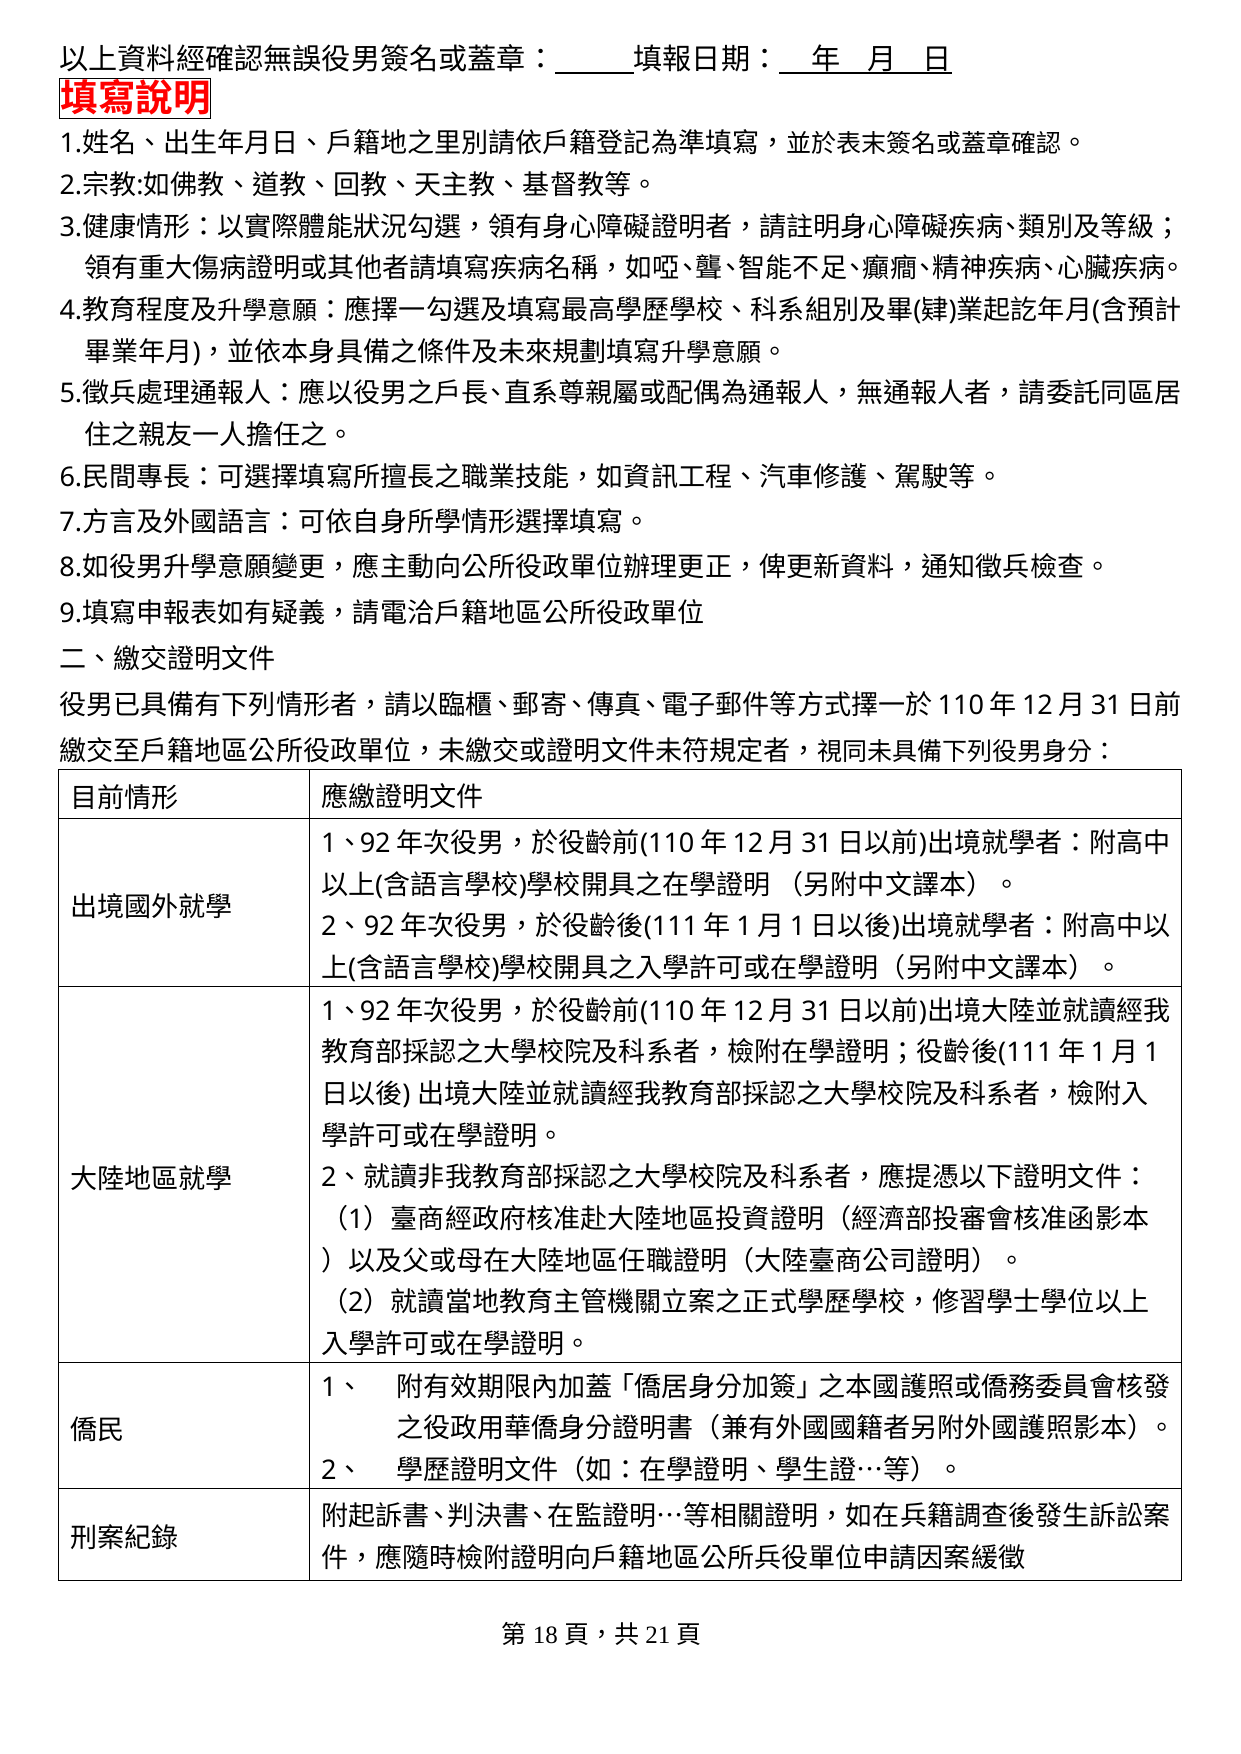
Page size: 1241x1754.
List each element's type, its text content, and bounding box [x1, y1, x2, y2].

text 8.如役男升學意願變更，應主動向公所役政單位辦理更正，俾更新資料，通知徵兵檢查。 [59, 540, 1181, 586]
text 1.姓名、出生年月日、戶籍地之里別請依戶籍登記為準填寫，並於表末簽名或蓋章確認。 [59, 119, 1181, 161]
text 填寫說明 [60, 79, 210, 118]
text 7.方言及外國語言：可依自身所學情形選擇填寫。 [59, 494, 1181, 540]
table_cell 大陸地區就學 [59, 987, 309, 1362]
text 役男已具備有下列情形者，請以臨櫃、郵寄、傳真、電子郵件等方式擇一於110年12月31日前繳交至戶籍地區公所役政單位，未繳交或證明文件未符規定者，視同未具備下列役男身分： [59, 678, 1181, 769]
table_cell 1、92年次役男，於役齡前(110年12月31日以前)出境大陸並就讀經我教育部採認之大學校院及科系者，檢附在學證明；役齡後(111年1月1日以後) 出境大陸並就讀經我教育部採認之大學校院及科系者，檢附入學許可或在學證明。 2、就讀非我教育部採認之大學校院及科系者，應提憑以下證明文件： （1）臺商經政府核准赴大陸地區投資證明（經濟部投審會核准函影本）以及父或母在大陸地區任職證明（大陸臺商公司證明）。 （2）就讀當地教育主管機關立案之正式學歷學校，修習學士學位以上入學許可或在學證明。 [310, 987, 1181, 1362]
table_cell 刑案紀錄 [59, 1489, 309, 1579]
text 4.教育程度及升學意願：應擇一勾選及填寫最高學歷學校、科系組別及畢(肄)業起訖年月(含預計畢業年月)，並依本身具備之條件及未來規劃填寫升學意願。 [59, 286, 1181, 369]
table_cell 附起訴書、判決書、在監證明…等相關證明，如在兵籍調查後發生訴訟案件，應隨時檢附證明向戶籍地區公所兵役單位申請因案緩徵 [310, 1489, 1181, 1579]
text 9.填寫申報表如有疑義，請電洽戶籍地區公所役政單位 [59, 586, 1181, 632]
table_header 應繳證明文件 [310, 770, 1181, 818]
table_cell 附有效期限內加蓋「僑居身分加簽」之本國護照或僑務委員會核發之役政用華僑身分證明書（兼有外國國籍者另附外國護照影本）。 學歷證明文件（如：在學證明、學生證…等）。 [310, 1363, 1181, 1488]
text 以上資料經確認無誤役男簽名或蓋章： 填報日期： 年 月 日 [59, 35, 1181, 78]
table_cell 出境國外就學 [59, 819, 309, 986]
text 2.宗教:如佛教、道教、回教、天主教、基督教等。 [59, 161, 1181, 203]
text 6.民間專長：可選擇填寫所擅長之職業技能，如資訊工程、汽車修護、駕駛等。 [59, 453, 1181, 494]
table_header 目前情形 [59, 770, 309, 818]
text 5.徵兵處理通報人：應以役男之戶長、直系尊親屬或配偶為通報人，無通報人者，請委託同區居住之親友一人擔任之。 [59, 369, 1181, 453]
table_cell 僑民 [59, 1363, 309, 1488]
text 二、繳交證明文件 [59, 632, 1181, 678]
table_cell 1、92年次役男，於役齡前(110年12月31日以前)出境就學者：附高中以上(含語言學校)學校開具之在學證明 （另附中文譯本）。 2、92年次役男，於役齡後(111年1月1日以後)出境就學者：附高中以上(含語言學校)學校開具之入學許可或在學證明（另附中文譯本）。 [310, 819, 1181, 986]
text [211, 78, 1181, 119]
text 3.健康情形：以實際體能狀況勾選，領有身心障礙證明者，請註明身心障礙疾病、類別及等級；領有重大傷病證明或其他者請填寫疾病名稱，如啞、聾、智能不足、癲癎、精神疾病、心臟疾病。 [59, 203, 1181, 286]
